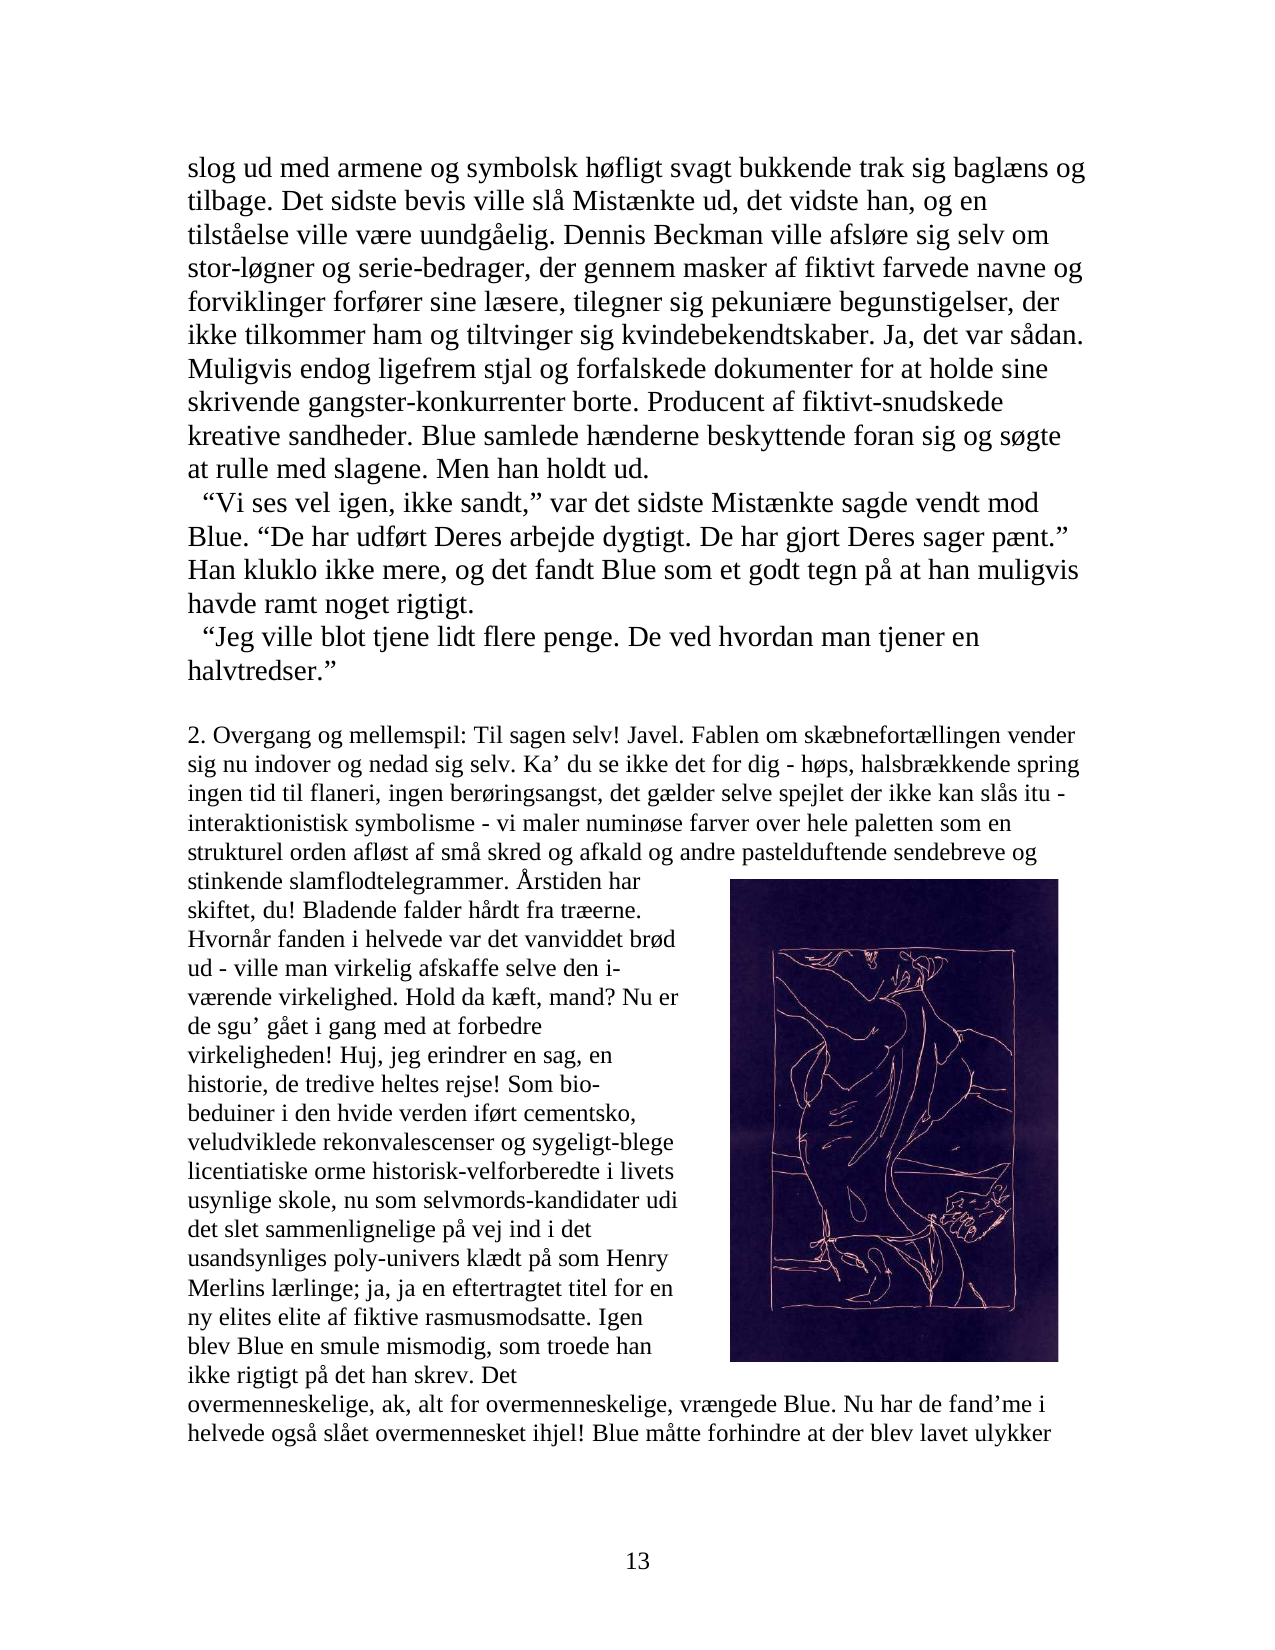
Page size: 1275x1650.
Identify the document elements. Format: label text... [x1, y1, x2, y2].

text 2. Overgang og mellemspil: Til sagen selv! Javel. Fablen om skæbnefortællingen vender sig nu indover og nedad sig selv. Ka’ du se ikke det for dig - høps, halsbrækkende spring ingen tid til flaneri, ingen berøringsangst, det gælder selve spejlet der ikke kan slås itu - interaktionistisk symbolisme - vi maler numinøse farver over hele paletten som en strukturel orden afløst af små skred og afkald og andre pastelduftende sendebreve og stinkende slamflodtelegrammer. Årstiden har skiftet, du! Bladende falder hårdt fra træerne. Hvornår fanden i helvede var det vanviddet brød ud - ville man virkelig afskaffe selve den i-værende virkelighed. Hold da kæft, mand? Nu er de sgu’ gået i gang med at forbedre virkeligheden! Huj, jeg erindrer en sag, en historie, de tredive heltes rejse! Som bio-beduiner i den hvide verden iført cementsko, veludviklede rekonvalescenser og sygeligt-blege licentiatiske orme historisk-velforberedte i livets usynlige skole, nu som selvmords-kandidater udi det slet sammenlignelige på vej ind i det usandsynliges poly-univers klædt på som Henry Merlins lærlinge; ja, ja en eftertragtet titel for en ny elites elite af fiktive rasmusmodsatte. Igen blev Blue en smule mismodig, som troede han ikke rigtigt på det han skrev. Det overmenneskelige, ak, alt for overmenneskelige, vrængede Blue. Nu har de fand’me i helvede også slået overmennesket ihjel! Blue måtte forhindre at der blev lavet ulykker [187, 720, 1088, 1447]
text “Vi ses vel igen, ikke sandt,” var det sidste Mistænkte sagde vendt mod Blue. “De har udført Deres arbejde dygtigt. De har gjort Deres sager pænt.” Han kluklo ikke mere, og det fandt Blue som et godt tegn på at han muligvis havde ramt noget rigtigt. [187, 485, 1088, 619]
text “Jeg ville blot tjene lidt flere penge. De ved hvordan man tjener en halvtredser.” [187, 619, 1088, 687]
table_header [702, 870, 1086, 1371]
picture [730, 879, 1059, 1362]
text slog ud med armene og symbolsk høfligt svagt bukkende trak sig baglæns og tilbage. Det sidste bevis ville slå Mistænkte ud, det vidste han, og en tilståelse ville være uundgåelig. Dennis Beckman ville afsløre sig selv om stor-løgner og serie-bedrager, der gennem masker af fiktivt farvede navne og forviklinger forfører sine læsere, tilegner sig pekuniære begunstigelser, der ikke tilkommer ham og tiltvinger sig kvindebekendtskaber. Ja, det var sådan. Muligvis endog ligefrem stjal og forfalskede dokumenter for at holde sine skrivende gangster-konkurrenter borte. Producent af fiktivt-snudskede kreative sandheder. Blue samlede hænderne beskyttende foran sig og søgte at rulle med slagene. Men han holdt ud. [187, 150, 1088, 485]
